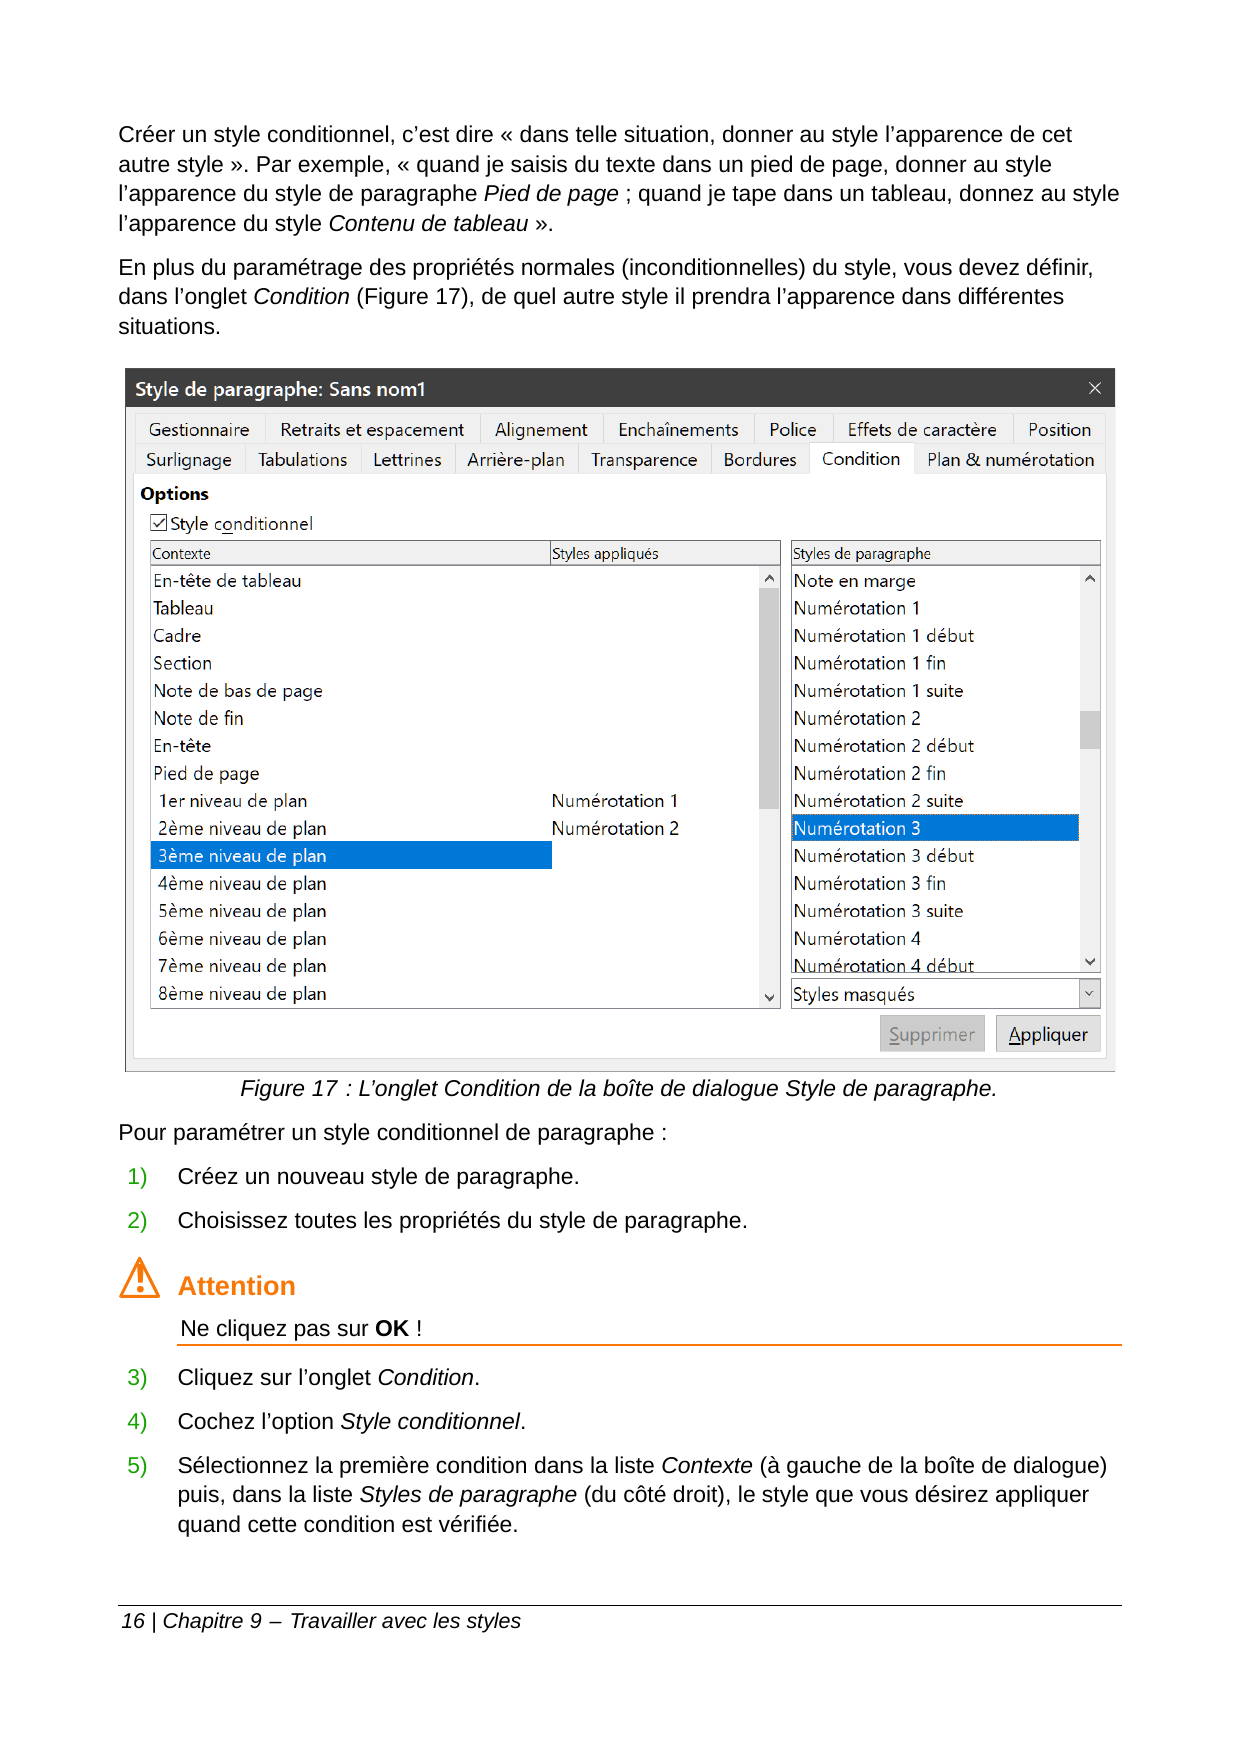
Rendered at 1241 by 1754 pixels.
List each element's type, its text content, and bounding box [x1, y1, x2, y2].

text Pour paramétrer un style conditionnel de paragraphe : [118, 1116, 1122, 1146]
list Cliquez sur l’onglet Condition. [148, 1361, 1122, 1390]
list Attention [118, 1256, 1122, 1301]
list Cochez l’option Style conditionnel. [148, 1405, 1122, 1434]
text Ne cliquez pas sur OK ! [177, 1309, 1122, 1344]
text Créer un style conditionnel, c’est dire « dans telle situation, donner au style l’apparence de cet autre style ». Par exemple, « quand je saisis du texte dans un pied de page, donner au style l’apparence du style de paragraphe Pied de page ; quand je tape dans un tableau, donnez au style l’apparence du style Contenu de tableau ». [118, 118, 1122, 236]
text Figure 17 : L’onglet Condition de la boîte de dialogue Style de paragraphe. [118, 1072, 1122, 1101]
text En plus du paramétrage des propriétés normales (inconditionnelles) du style, vous devez définir, dans l’onglet Condition (Figure 17), de quel autre style il prendra l’apparence dans différentes situations. [118, 251, 1122, 339]
list Choisissez toutes les propriétés du style de paragraphe. [148, 1204, 1122, 1234]
list Sélectionnez la première condition dans la liste Contexte (à gauche de la boîte de dialogue) puis, dans la liste Styles de paragraphe (du côté droit), le style que vous désirez appliquer quand cette condition est vérifiée. [148, 1449, 1122, 1537]
list Créez un nouveau style de paragraphe. [148, 1160, 1122, 1189]
picture [125, 368, 1116, 1072]
